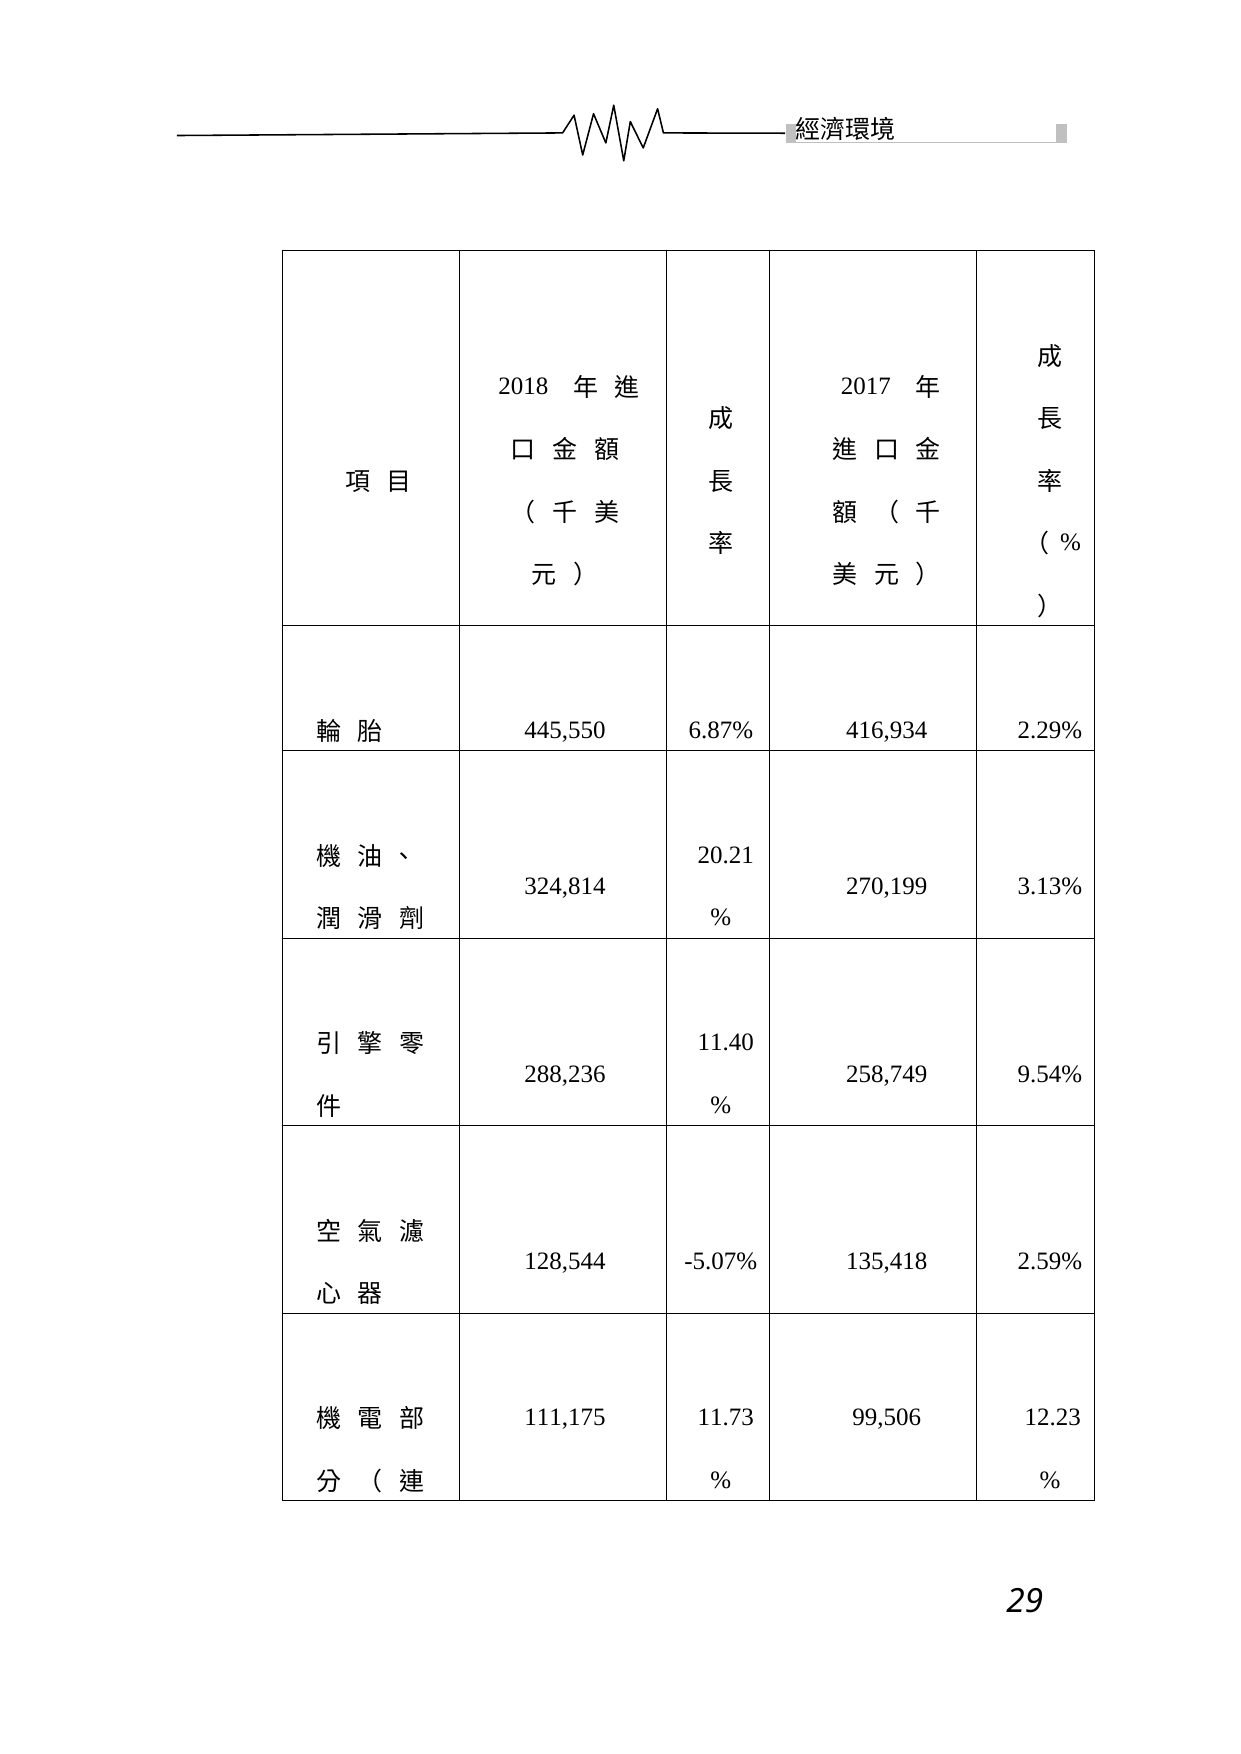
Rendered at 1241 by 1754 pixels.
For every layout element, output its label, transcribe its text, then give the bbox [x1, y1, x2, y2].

table_cell 機油、潤滑劑 [283, 751, 459, 938]
table_cell 111,175 [460, 1314, 666, 1500]
table_cell -5.07% [667, 1126, 769, 1313]
table_cell 128,544 [460, 1126, 666, 1313]
table_header 成長率 [667, 251, 769, 625]
table_header 2018年進口金額（千美元） [460, 251, 666, 625]
table_header 項目 [283, 251, 459, 625]
table_cell 12.23% [977, 1314, 1094, 1500]
table_cell 99,506 [770, 1314, 976, 1500]
table_cell 11.40% [667, 939, 769, 1125]
table_cell 11.73% [667, 1314, 769, 1500]
table_cell 9.54% [977, 939, 1094, 1125]
table_cell 空氣濾心器 [283, 1126, 459, 1313]
table_cell 機電部分（連 [283, 1314, 459, 1500]
table_cell 2.29% [977, 626, 1094, 750]
table_cell 445,550 [460, 626, 666, 750]
table_cell 135,418 [770, 1126, 976, 1313]
table_cell 416,934 [770, 626, 976, 750]
table_cell 270,199 [770, 751, 976, 938]
table_cell 2.59% [977, 1126, 1094, 1313]
table_cell 輪胎 [283, 626, 459, 750]
table_cell 3.13% [977, 751, 1094, 938]
table_header 2017年進口金額（千美元） [770, 251, 976, 625]
table_cell 288,236 [460, 939, 666, 1125]
table_cell 324,814 [460, 751, 666, 938]
table_header 成長率 （%） [977, 251, 1094, 625]
table_cell 6.87% [667, 626, 769, 750]
table_cell 258,749 [770, 939, 976, 1125]
table_cell 引擎零件 [283, 939, 459, 1125]
table_cell 20.21% [667, 751, 769, 938]
